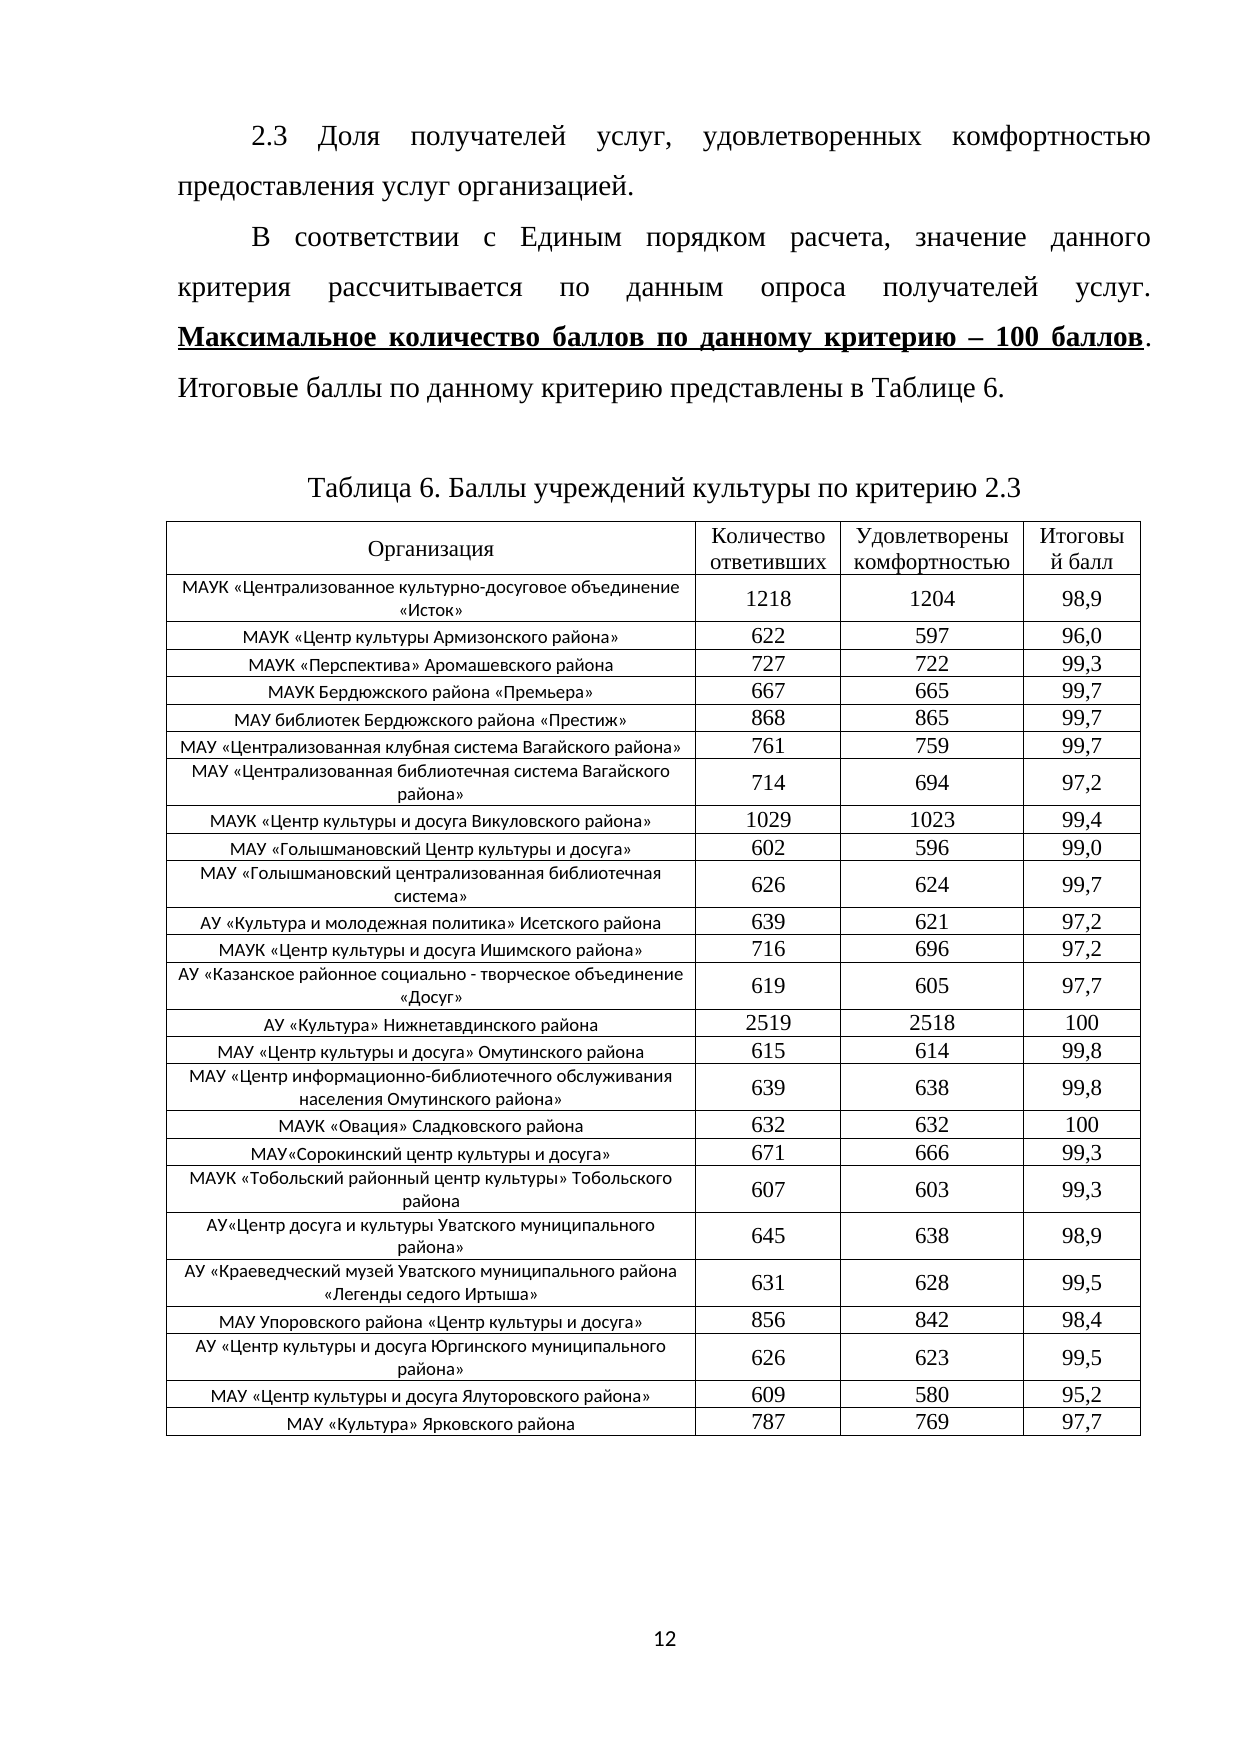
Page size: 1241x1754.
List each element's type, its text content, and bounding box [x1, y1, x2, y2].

table_cell 602 [696, 834, 840, 860]
table_cell МАУК «Перспектива» Аромашевского района [167, 650, 695, 676]
table_cell 761 [696, 732, 840, 758]
table_cell МАУ «Централизованная клубная система Вагайского района» [167, 732, 695, 758]
table_cell 624 [841, 861, 1023, 907]
table_cell 716 [696, 935, 840, 962]
table_cell МАУ «Центр культуры и досуга» Омутинского района [167, 1037, 695, 1063]
table_cell 759 [841, 732, 1023, 758]
table_cell 665 [841, 677, 1023, 703]
table_cell 769 [841, 1408, 1023, 1434]
table_header Итоговый балл [1024, 522, 1140, 574]
table_cell 603 [841, 1166, 1023, 1212]
table_cell 609 [696, 1381, 840, 1407]
table_cell 99,3 [1024, 650, 1140, 676]
table_cell 100 [1024, 1111, 1140, 1137]
table_cell 638 [841, 1213, 1023, 1259]
table_cell 632 [696, 1111, 840, 1137]
table_cell 623 [841, 1334, 1023, 1380]
table_cell 99,7 [1024, 732, 1140, 758]
table_cell 2519 [696, 1010, 840, 1036]
table_cell 99,7 [1024, 861, 1140, 907]
table_cell АУ«Центр досуга и культуры Уватского муниципального района» [167, 1213, 695, 1259]
table_cell МАУ библиотек Бердюжского района «Престиж» [167, 705, 695, 731]
table_cell 99,5 [1024, 1334, 1140, 1380]
table_cell 622 [696, 622, 840, 649]
table_cell 97,7 [1024, 1408, 1140, 1434]
table_cell 2518 [841, 1010, 1023, 1036]
text В соответствии с Единым порядком расчета, значение данного критерия рассчитывается по данным опроса получателей услуг. Максимальное количество баллов по данному критерию – 100 баллов. Итоговые баллы по данному критерию представлены в Таблице 6. [177, 219, 1152, 403]
table_cell 99,3 [1024, 1166, 1140, 1212]
table_cell 97,7 [1024, 963, 1140, 1008]
table_cell 97,2 [1024, 935, 1140, 962]
table_cell 626 [696, 861, 840, 907]
table_cell 638 [841, 1064, 1023, 1110]
table_cell 100 [1024, 1010, 1140, 1036]
table_cell МАУК Бердюжского района «Премьера» [167, 677, 695, 703]
table_cell 614 [841, 1037, 1023, 1063]
table_cell 98,4 [1024, 1307, 1140, 1333]
table_cell 787 [696, 1408, 840, 1434]
table_cell 639 [696, 1064, 840, 1110]
table_cell 97,2 [1024, 908, 1140, 934]
table_cell 621 [841, 908, 1023, 934]
table_cell МАУК «Центр культуры Армизонского района» [167, 622, 695, 649]
table_header Количество ответивших [696, 522, 840, 574]
table_cell МАУК «Центр культуры и досуга Викуловского района» [167, 806, 695, 832]
table_cell МАУК «Овация» Сладковского района [167, 1111, 695, 1137]
table_cell 632 [841, 1111, 1023, 1137]
table_cell АУ «Культура и молодежная политика» Исетского района [167, 908, 695, 934]
table_cell МАУ «Центр культуры и досуга Ялуторовского района» [167, 1381, 695, 1407]
table_cell 645 [696, 1213, 840, 1259]
table_cell 1023 [841, 806, 1023, 832]
table_cell 96,0 [1024, 622, 1140, 649]
table_cell МАУ«Сорокинский центр культуры и досуга» [167, 1139, 695, 1165]
table_cell МАУК «Центр культуры и досуга Ишимского района» [167, 935, 695, 962]
table_cell МАУ «Центр информационно-библиотечного обслуживания населения Омутинского района» [167, 1064, 695, 1110]
table_cell МАУК «Централизованное культурно-досуговое объединение «Исток» [167, 575, 695, 621]
table_cell МАУ «Голышмановский Центр культуры и досуга» [167, 834, 695, 860]
table_cell 99,8 [1024, 1064, 1140, 1110]
table_cell 580 [841, 1381, 1023, 1407]
table_cell 98,9 [1024, 1213, 1140, 1259]
table_cell 99,7 [1024, 677, 1140, 703]
table_cell 865 [841, 705, 1023, 731]
table_cell 868 [696, 705, 840, 731]
table_cell 99,0 [1024, 834, 1140, 860]
table_cell 722 [841, 650, 1023, 676]
table_cell 631 [696, 1260, 840, 1306]
table_cell 99,5 [1024, 1260, 1140, 1306]
table_cell 99,7 [1024, 705, 1140, 731]
table_cell 607 [696, 1166, 840, 1212]
table_cell 99,4 [1024, 806, 1140, 832]
table_cell АУ «Казанское районное социально - творческое объединение «Досуг» [167, 963, 695, 1008]
table_cell 1218 [696, 575, 840, 621]
table_cell 605 [841, 963, 1023, 1008]
table_cell МАУ Упоровского района «Центр культуры и досуга» [167, 1307, 695, 1333]
table_cell 694 [841, 759, 1023, 805]
table_cell 667 [696, 677, 840, 703]
table_cell МАУ «Культура» Ярковского района [167, 1408, 695, 1434]
table_cell 99,3 [1024, 1139, 1140, 1165]
table_cell 615 [696, 1037, 840, 1063]
table_cell 97,2 [1024, 759, 1140, 805]
table_cell 714 [696, 759, 840, 805]
table_cell 639 [696, 908, 840, 934]
table_header Удовлетворены комфортностью [841, 522, 1023, 574]
table_cell АУ «Краеведческий музей Уватского муниципального района «Легенды седого Иртыша» [167, 1260, 695, 1306]
table_cell 856 [696, 1307, 840, 1333]
table_cell 727 [696, 650, 840, 676]
table_cell 666 [841, 1139, 1023, 1165]
text 2.3 Доля получателей услуг, удовлетворенных комфортностью предоставления услуг организацией. [177, 118, 1152, 202]
table_cell МАУК «Тобольский районный центр культуры» Тобольского района [167, 1166, 695, 1212]
text Таблица 6. Баллы учреждений культуры по критерию 2.3 [177, 470, 1152, 504]
table_cell 626 [696, 1334, 840, 1380]
table_cell АУ «Центр культуры и досуга Юргинского муниципального района» [167, 1334, 695, 1380]
table_cell 99,8 [1024, 1037, 1140, 1063]
table_cell 98,9 [1024, 575, 1140, 621]
table_cell МАУ «Голышмановский централизованная библиотечная система» [167, 861, 695, 907]
table_cell 1029 [696, 806, 840, 832]
table_cell 628 [841, 1260, 1023, 1306]
table_cell АУ «Культура» Нижнетавдинского района [167, 1010, 695, 1036]
table_cell 1204 [841, 575, 1023, 621]
table_cell МАУ «Централизованная библиотечная система Вагайского района» [167, 759, 695, 805]
table_cell 696 [841, 935, 1023, 962]
table_cell 95,2 [1024, 1381, 1140, 1407]
table_cell 619 [696, 963, 840, 1008]
table_cell 596 [841, 834, 1023, 860]
table_cell 671 [696, 1139, 840, 1165]
table_cell 842 [841, 1307, 1023, 1333]
table_header Организация [167, 522, 695, 574]
table_cell 597 [841, 622, 1023, 649]
